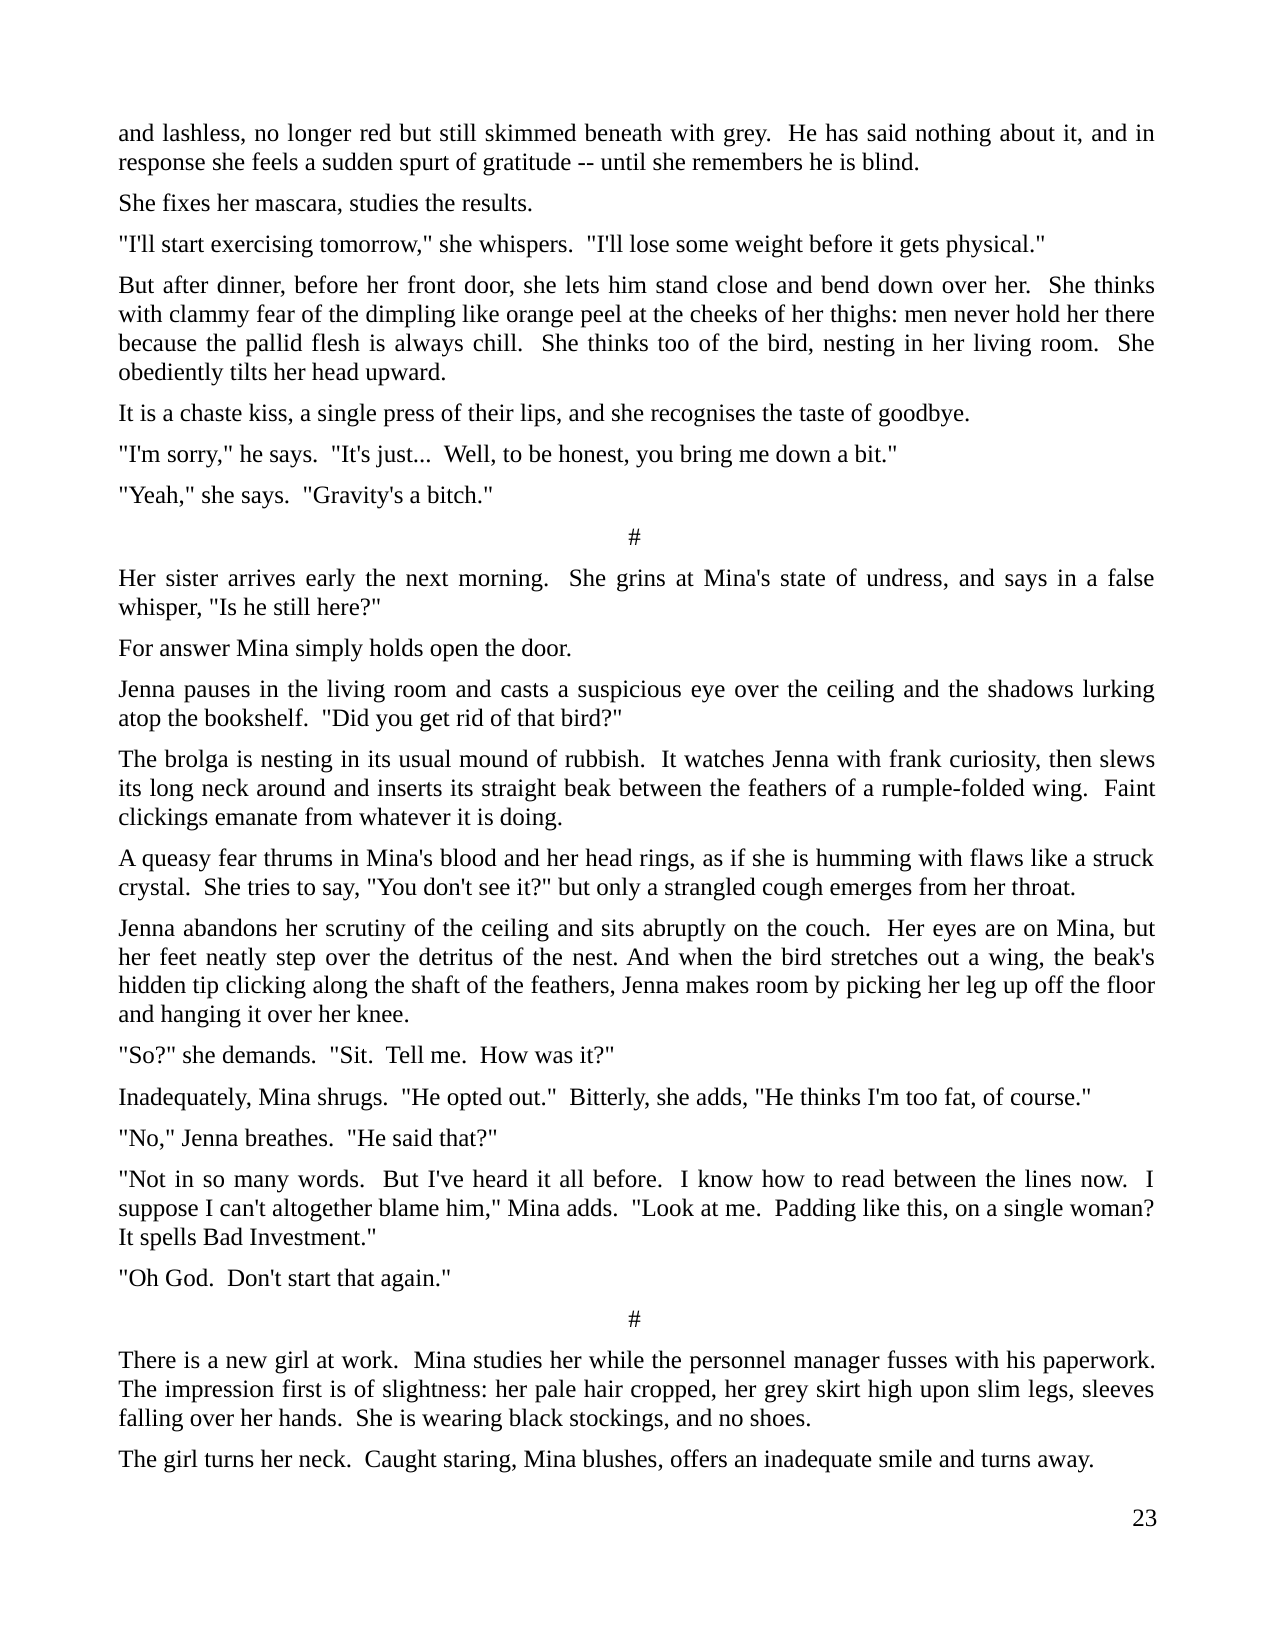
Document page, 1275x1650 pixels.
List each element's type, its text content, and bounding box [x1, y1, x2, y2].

text She fixes her mascara, studies the results. [118, 188, 1157, 217]
text Jenna abandons her scrutiny of the ceiling and sits abruptly on the couch. Her eyes are on Mina, but her feet neatly step over the detritus of the nest. And when the bird stretches out a wing, the beak's hidden tip clicking along the shaft of the feathers, Jenna makes room by picking her leg up off the floor and hanging it over her knee. [118, 913, 1157, 1028]
text The girl turns her neck. Caught staring, Mina blushes, offers an inadequate smile and turns away. [118, 1444, 1157, 1473]
text "Yeah," she says. "Gravity's a bitch." [118, 481, 1157, 509]
text But after dinner, before her front door, she lets him stand close and bend down over her. She thinks with clammy fear of the dimpling like orange peel at the cheeks of her thighs: men never hold her there because the pallid flesh is always chill. She thinks too of the bird, nesting in her living room. She obediently tilts her head upward. [118, 271, 1157, 386]
text # [118, 1304, 1157, 1333]
text and lashless, no longer red but still skimmed beneath with grey. He has said nothing about it, and in response she feels a sudden spurt of gratitude -- until she remembers he is blind. [118, 118, 1157, 176]
text A queasy fear thrums in Mina's blood and her head rings, as if she is humming with flaws like a struck crystal. She tries to say, "You don't see it?" but only a strangled cough emerges from her throat. [118, 843, 1157, 901]
text There is a new girl at work. Mina studies her while the personnel manager fusses with his paperwork. The impression first is of slightness: her pale hair cropped, her grey skirt high upon slim legs, sleeves falling over her hands. She is wearing black stockings, and no shoes. [118, 1346, 1157, 1432]
text "So?" she demands. "Sit. Tell me. How was it?" [118, 1041, 1157, 1069]
text # [118, 522, 1157, 551]
text It is a chaste kiss, a single press of their lips, and she recognises the taste of goodbye. [118, 398, 1157, 427]
text "Oh God. Don't start that again." [118, 1263, 1157, 1292]
text For answer Mina simply holds open the door. [118, 633, 1157, 662]
text Jenna pauses in the living room and casts a suspicious eye over the ceiling and the shadows lurking atop the bookshelf. "Did you get rid of that bird?" [118, 674, 1157, 732]
text "I'll start exercising tomorrow," she whispers. "I'll lose some weight before it gets physical." [118, 229, 1157, 258]
text "I'm sorry," he says. "It's just... Well, to be honest, you bring me down a bit." [118, 439, 1157, 468]
text Her sister arrives early the next morning. She grins at Mina's state of undress, and says in a false whisper, "Is he still here?" [118, 563, 1157, 621]
text "No," Jenna breathes. "He said that?" [118, 1123, 1157, 1152]
text The brolga is nesting in its usual mound of rubbish. It watches Jenna with frank curiosity, then slews its long neck around and inserts its straight beak between the feathers of a rumple-folded wing. Faint clickings emanate from whatever it is doing. [118, 744, 1157, 831]
text Inadequately, Mina shrugs. "He opted out." Bitterly, she adds, "He thinks I'm too fat, of course." [118, 1082, 1157, 1111]
text "Not in so many words. But I've heard it all before. I know how to read between the lines now. I suppose I can't altogether blame him," Mina adds. "Look at me. Padding like this, on a single woman? It spells Bad Investment." [118, 1164, 1157, 1251]
